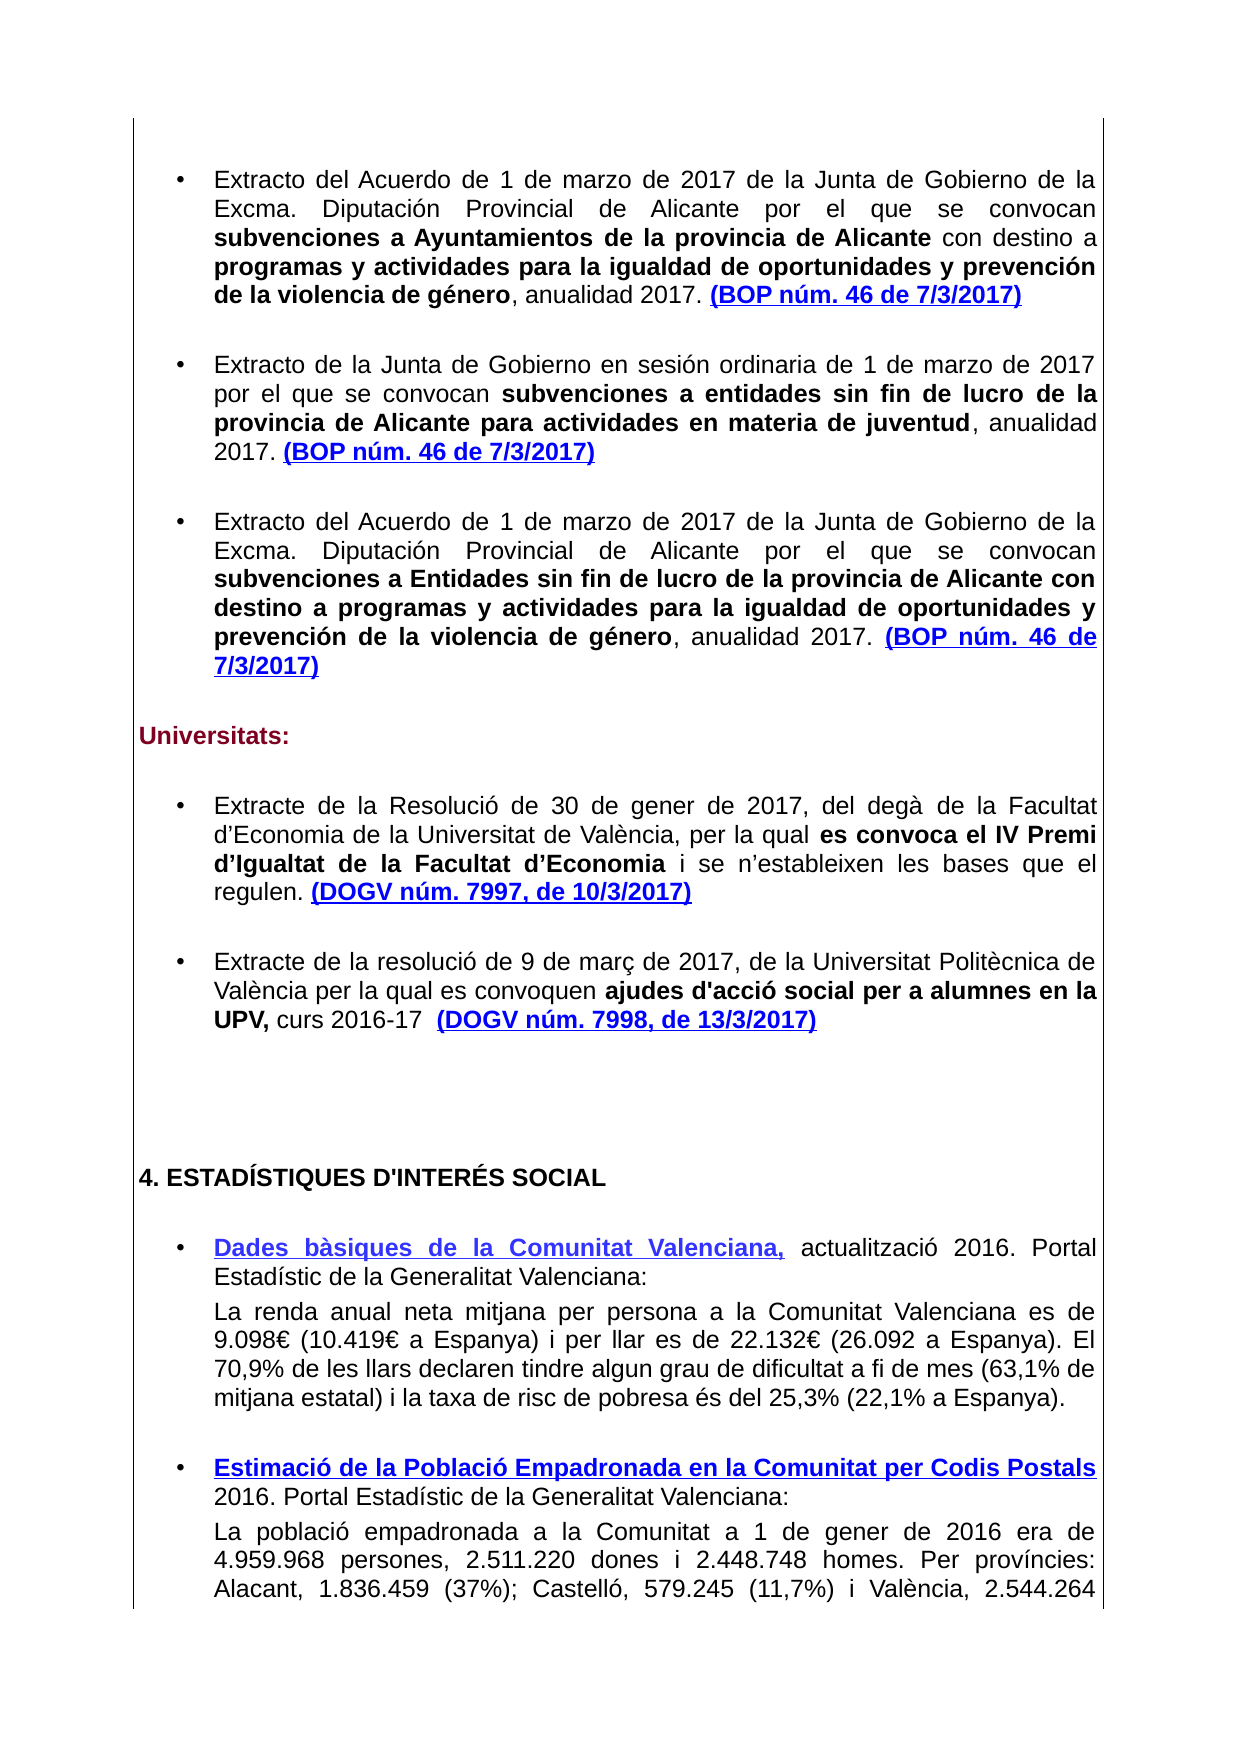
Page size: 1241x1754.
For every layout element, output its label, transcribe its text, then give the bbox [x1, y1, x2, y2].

table_cell 1. INFORMACIÓ D'INTERÉS Les persones i entitat guardonades amb els Premis Isabel Ferrer de la Generalitat, XIX edició, han sigut: Carmen Alborch Bataller, les dones pescadores d'El Palmar i Neus Albertos Meri. Programa Jove Oportunitat, IVAJ: experiència pilot de tallers d'assessorament i motivació per a joves amb baix nivell de formació, que han abandonat els estudis sense completar el Batxillerat ni una FP de Grau Mitjà. Camps de voluntariat juvenil, IVAJ: Ja està obert el termini d'inscripció per als camps de primavera i de preincripció per als d'estiu. Trobada d'Oci Educatiu. IVAJ: Ja està oberta la inscripció per a participar en esta trobada, que se celebrarà els dies 6 i 7 d'abril; el termini per a fer-ho acaba el 31 de març. La Universitat de València desenvolupa la app liad@s per a identificar comportaments sexistes i previndre la violència de gènere entre adolescents. L'exposició fotogràfica V15IONES mostra històries de superació personal i integració laboral de gent amb diversitat funcional. Fundación Grupo SIFU. Facultat de Farmàcia - Universitat de València, del 6 de març al 21 d'abril. 2. INFORMES I ESTUDIS "07 Set per a introduir la perspectiva de gènere en el proces urbà". Conselleria d'Habitatge, Obres Públiques i Vertebració del Territori. El estado de la pobreza. Seguimiento del indicador de riesgo de pobreza y exclusión social en España 2009-2015. Llano, J.C. European Anti Poverty Netwok. VIII Informe estatal del Observatorio de Violencia contra la Mujer 2014.Ministerio de Sanidad, Servicios Sociales e Igualdad. Menores ni una gota. Más de 100 razones para que un menor no beba alcohol. Ministerio de Sanidad, Servicios Sociales e Igualdad. Federación Española de bebidas espiritosas. Transformar el empleo para erradicar la pobreza: Perspectivas sociales y del empleo en el mundo 2016. Organización Internacional del Trabajo, ONU. Hacia un futuro mejor para las mujeres en el trabajo: la opinión de las mujeres y de los hombres. Organización Internacional del Trabajo, ONU: Enquesta realitzada en 2016 i basada en entrevistes a 149.000 persones adultes en 142 països i regions, a fi de conèixer les seues percepcions sobre les dones que treballen. Report on equality between women and men in the European Union in 2014-2015. Parlament Europeu. 100 preguntas sobre transparencia. Consejo de Transparencia y Buen Gobierno del Estado. 3. NORMATIVA EN MATÈRIA SOCIAL Generalitat Valenciana: Resolució de 30 de desembre de 2016, del director general del SERVEF, per la qual es convoquen les subvencions públiques destinades al foment de l'ocupació de persones amb discapacitat o diversitat funcional en centres especials d'ocupació i enclavaments laborals per a l'exercici 2017. (DOGV núm. 7994, de 7/3/2017) Decret 29/2017, de 3 de març, del Consell, pel qual s'estableix el currículum del cicle formatiu de grau superior corresponent al títol de Tècnic/a Superior en Integració Social. (DOGV núm. 7998, de 13/3/2017HYPERLINK "http://www.dogv.gva.es/datos/2017/03/07/pdf/2017_1825.pdf") Entidades Locales: Extracto del Acuerdo de 1 de marzo de 2017 de la Junta de Gobierno de la Excma. Diputación Provincial de Alicante por el que se convocan subvenciones destinadas a Ayuntamientos y Entidades de ámbito territorial inferior al municipio (E.A.T.I.M) de la Provincia de Alicante para la realización actividades en materia de juventud en la anualidad 2017. (BOP núm. 46 de 7/3/2017) Extracto del Acuerdo de 1 de marzo de 2017 de la Junta de Gobierno de la Excma. Diputación Provincial de Alicante por el que se convocan subvenciones a Ayuntamientos de la provincia de Alicante con destino a programas y actividades para la igualdad de oportunidades y prevención de la violencia de género, anualidad 2017. (BOP núm. 46 de 7/3/2017) Extracto de la Junta de Gobierno en sesión ordinaria de 1 de marzo de 2017 por el que se convocan subvenciones a entidades sin fin de lucro de la provincia de Alicante para actividades en materia de juventud, anualidad 2017. (BOP núm. 46 de 7/3/2017) Extracto del Acuerdo de 1 de marzo de 2017 de la Junta de Gobierno de la Excma. Diputación Provincial de Alicante por el que se convocan subvenciones a Entidades sin fin de lucro de la provincia de Alicante con destino a programas y actividades para la igualdad de oportunidades y prevención de la violencia de género, anualidad 2017. (BOP núm. 46 de 7/3/2017) Universitats: Extracte de la Resolució de 30 de gener de 2017, del degà de la Facultat d’Economia de la Universitat de València, per la qual es convoca el IV Premi d’Igualtat de la Facultat d’Economia i se n’estableixen les bases que el regulen. (DOGV núm. 7997, de 10/3/2017) Extracte de la resolució de 9 de març de 2017, de la Universitat Politècnica de València per la qual es convoquen ajudes d'acció social per a alumnes en la UPV, curs 2016-17 (DOGV núm. 7998, de 13/3/2017) 4. ESTADÍSTIQUES D'INTERÉS SOCIAL Dades bàsiques de la Comunitat Valenciana, actualització 2016. Portal Estadístic de la Generalitat Valenciana: La renda anual neta mitjana per persona a la Comunitat Valenciana es de 9.098€ (10.419€ a Espanya) i per llar es de 22.132€ (26.092 a Espanya). El 70,9% de les llars declaren tindre algun grau de dificultat a fi de mes (63,1% de mitjana estatal) i la taxa de risc de pobresa és del 25,3% (22,1% a Espanya). Estimació de la Població Empadronada en la Comunitat per Codis Postals 2016. Portal Estadístic de la Generalitat Valenciana: La població empadronada a la Comunitat a 1 de gener de 2016 era de 4.959.968 persones, 2.511.220 dones i 2.448.748 homes. Per províncies: Alacant, 1.836.459 (37%); Castelló, 579.245 (11,7%) i València, 2.544.264 (52,3%). Las mujeres en la Universidad de Alicante (2015): El 59,4% dels alumnes matriculats en el curs 2015/2016 van ser dones. No obstant açò, la proporció es redueix al 54,4% entre els estudiants de llicenciatura i al 44% en els estudis de segon cicle. Brecha salarial en las pensiones de las mujeres europeas. Parlament Europeu: La bretxa salarial entre homes i dones pensionistes en la Unió Europea va ser del 40,2% en 2014. En el cas d'Espanya, va ser del 36,1%. Life of women in the EU. Eurostat: L'esperança de vida femenina en la UE és de 83,6 anys. Les dones europees abandonen la llar familiar als 25 anys i tenen el seu primer fill als 29, tenint una mitjana d'1,58 fills. La majoria completa alguna forma d'educació universitària, està ocupada, treballa 33,6 hores a la setmana i guanya un 16,3% menys que els homes. Do women still earn less than men? Eurostat: La bretxa salarial de gènere en la Unió Europea es va situar en el 16,3% en 2015. Açò significa que les dones guanyen 84 cèntims per cada euro que guanyen els homes. En el cas d'Espanya la diferència va ser del 13%. Llocs directius en empreses en la UE exercits per dones. Eurostat: Només 1 de cada 3 (35%) gerents en la UE és dona, guanyant de mitjana un 23,4% menys que els homes, malgrat que les dones representen la meitat de les persones ocupades en la UE. L'estadística es refereix a empreses amb 10 o més treballadors. Informe global sobre diversidad de género 2016. Hays: El 61% de les dones en Espanya (i el 52% dels homes) creu que no té les oportunitats suficients en el seu entorn laboral per a promocionar-se. El 42% de les dones (67% entre els homes) creu que les oportunitats laborals en la seua empresa són les mateixes per a perfils de capacitat similar, independentment del gènere. Quant es gasta el teu govern en polítiques socials? Eurostat: Una eina interactiva per a saber l'estructura de despesa pública dels països de la Unió Europea. Espanya gasta el 17,1% del seu PIB en protecció social (pensions, dependència, discapacitat, desocupació, etc.), enfront del 19,2% de mitjana en la UE. 5. ACTIVITAT PARLAMENTÀRIA En la pàgina web de Les Corts s'han publicat les següents resolucions d'interés social: 22-02-2017, Ple: Sobre el restabliment de la subscripció obligatòria del conveni especial de Seguretat Social dels cuidadors no professionals de persones en situació de dependència i l’ingrés de la corresponent cotització a càrrec exclusiu de l’Estat. 15-02-2017, Comissió d’Educació i Cultura: Sobre la inclusió en el currículum de l’educació primària i secundària de principis del respecte a la diversitat de la societat i el respecte als drets humans. 15-02-2017, Comissió de Política Social i Ocupació: Sobre el matrimoni entre persones amb discapacitat funcional. També s'hi troben les declaracions institucionals, entre les quals destaca l'aprovada pel Ple amb motiu del 8 de març de 2017, Dia Internacional de la Dona Treballadora. [134, 118, 1103, 1608]
